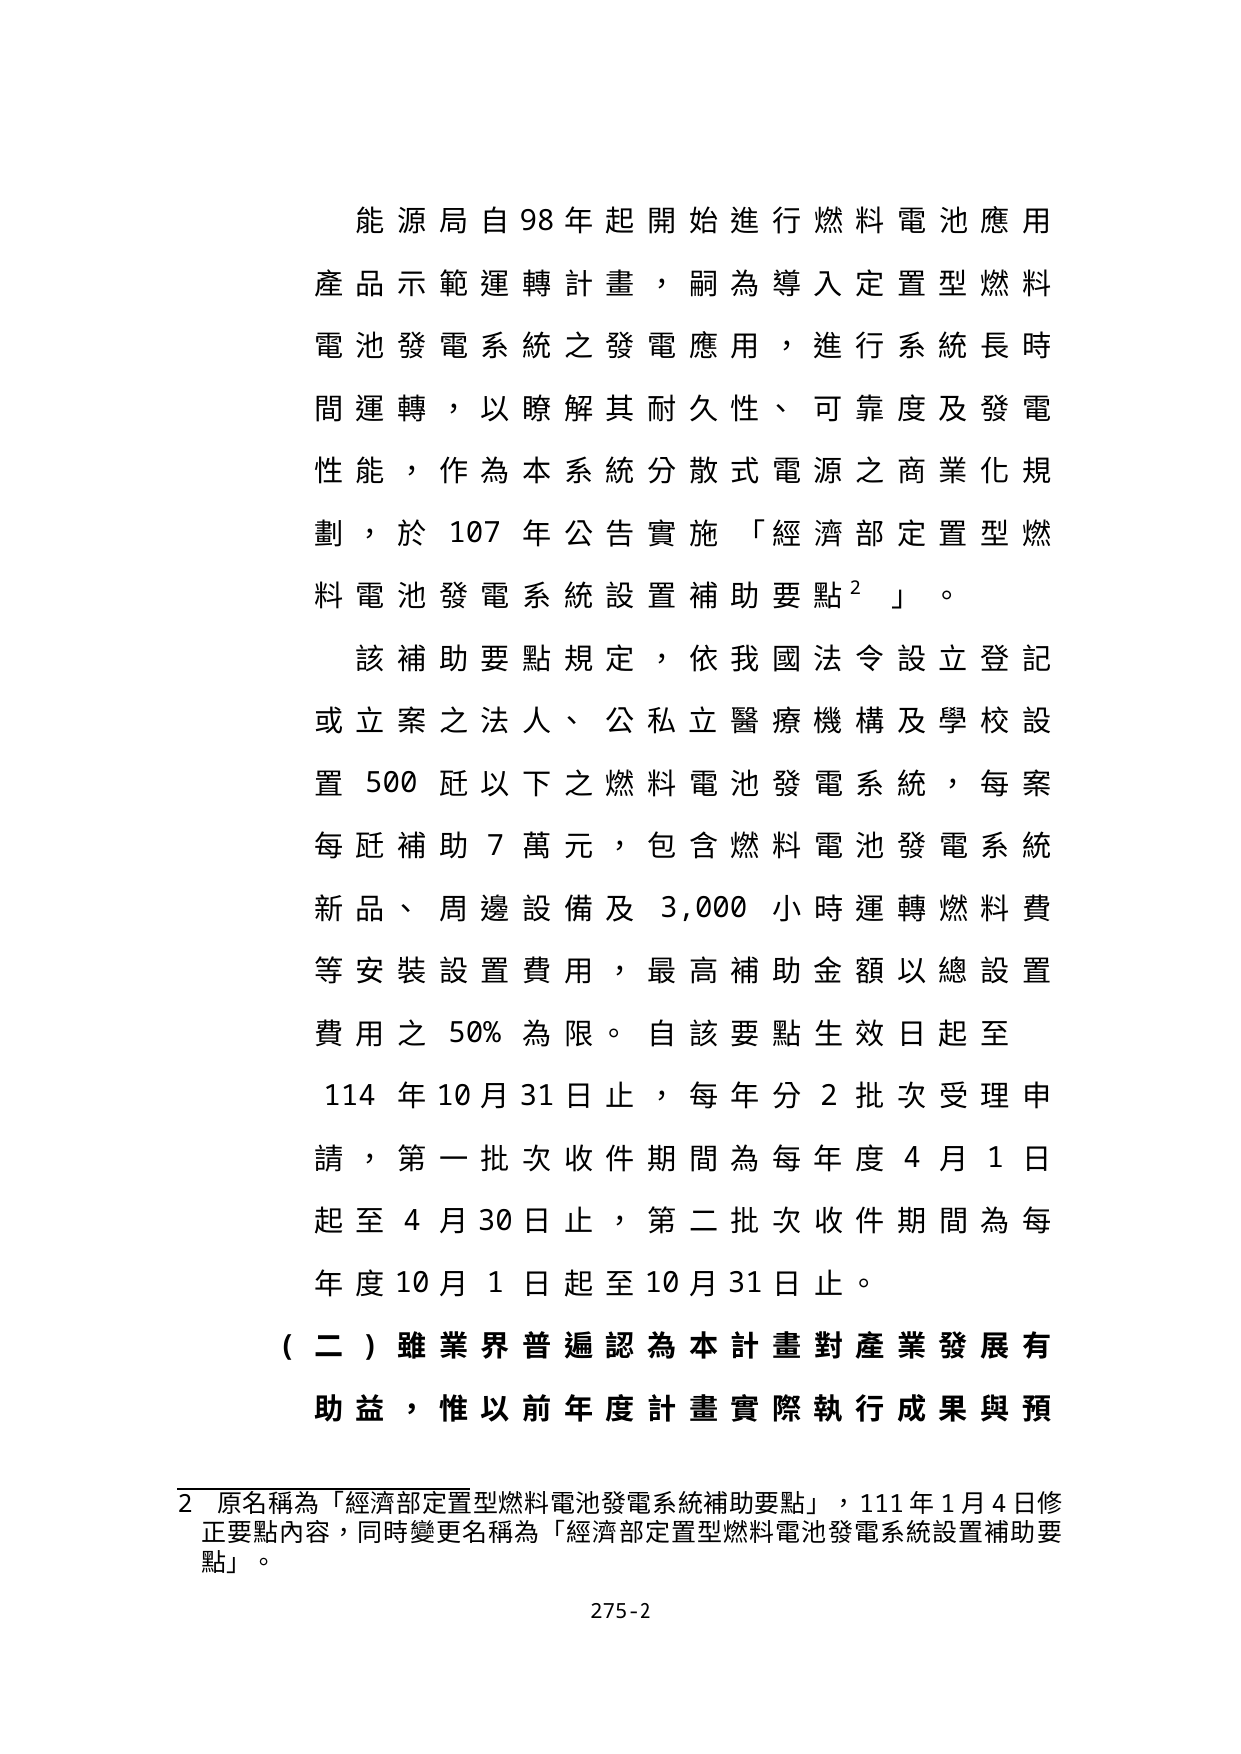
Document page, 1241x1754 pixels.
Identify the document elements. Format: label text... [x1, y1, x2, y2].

text (二)雖業界普遍認為本計畫對產業發展有助益，惟以前年度計畫實際執行成果與預 [242, 1302, 1058, 1427]
text 該補助要點規定，依我國法令設立登記或立案之法人、公私立醫療機構及學校設置500瓩以下之燃料電池發電系統，每案每瓩補助7萬元，包含燃料電池發電系統新品、周邊設備及3,000小時運轉燃料費等安裝設置費用，最高補助金額以總設置費用之50%為限。自該要點生效日起至114年10月31日止，每年分2批次受理申請，第一批次收件期間為每年度4月1日起至4月30日止，第二批次收件期間為每年度10月1日起至10月31日止。 [271, 615, 1058, 1302]
text 能源局自98年起開始進行燃料電池應用產品示範運轉計畫，嗣為導入定置型燃料電池發電系統之發電應用，進行系統長時間運轉，以瞭解其耐久性、可靠度及發電性能，作為本系統分散式電源之商業化規劃，於107年公告實施「經濟部定置型燃料電池發電系統設置補助要點」。 [271, 177, 1058, 615]
text 原名稱為「經濟部定置型燃料電池發電系統補助要點」，111年1月4日修正要點內容，同時變更名稱為「經濟部定置型燃料電池發電系統設置補助要點」。 [177, 1489, 1063, 1577]
